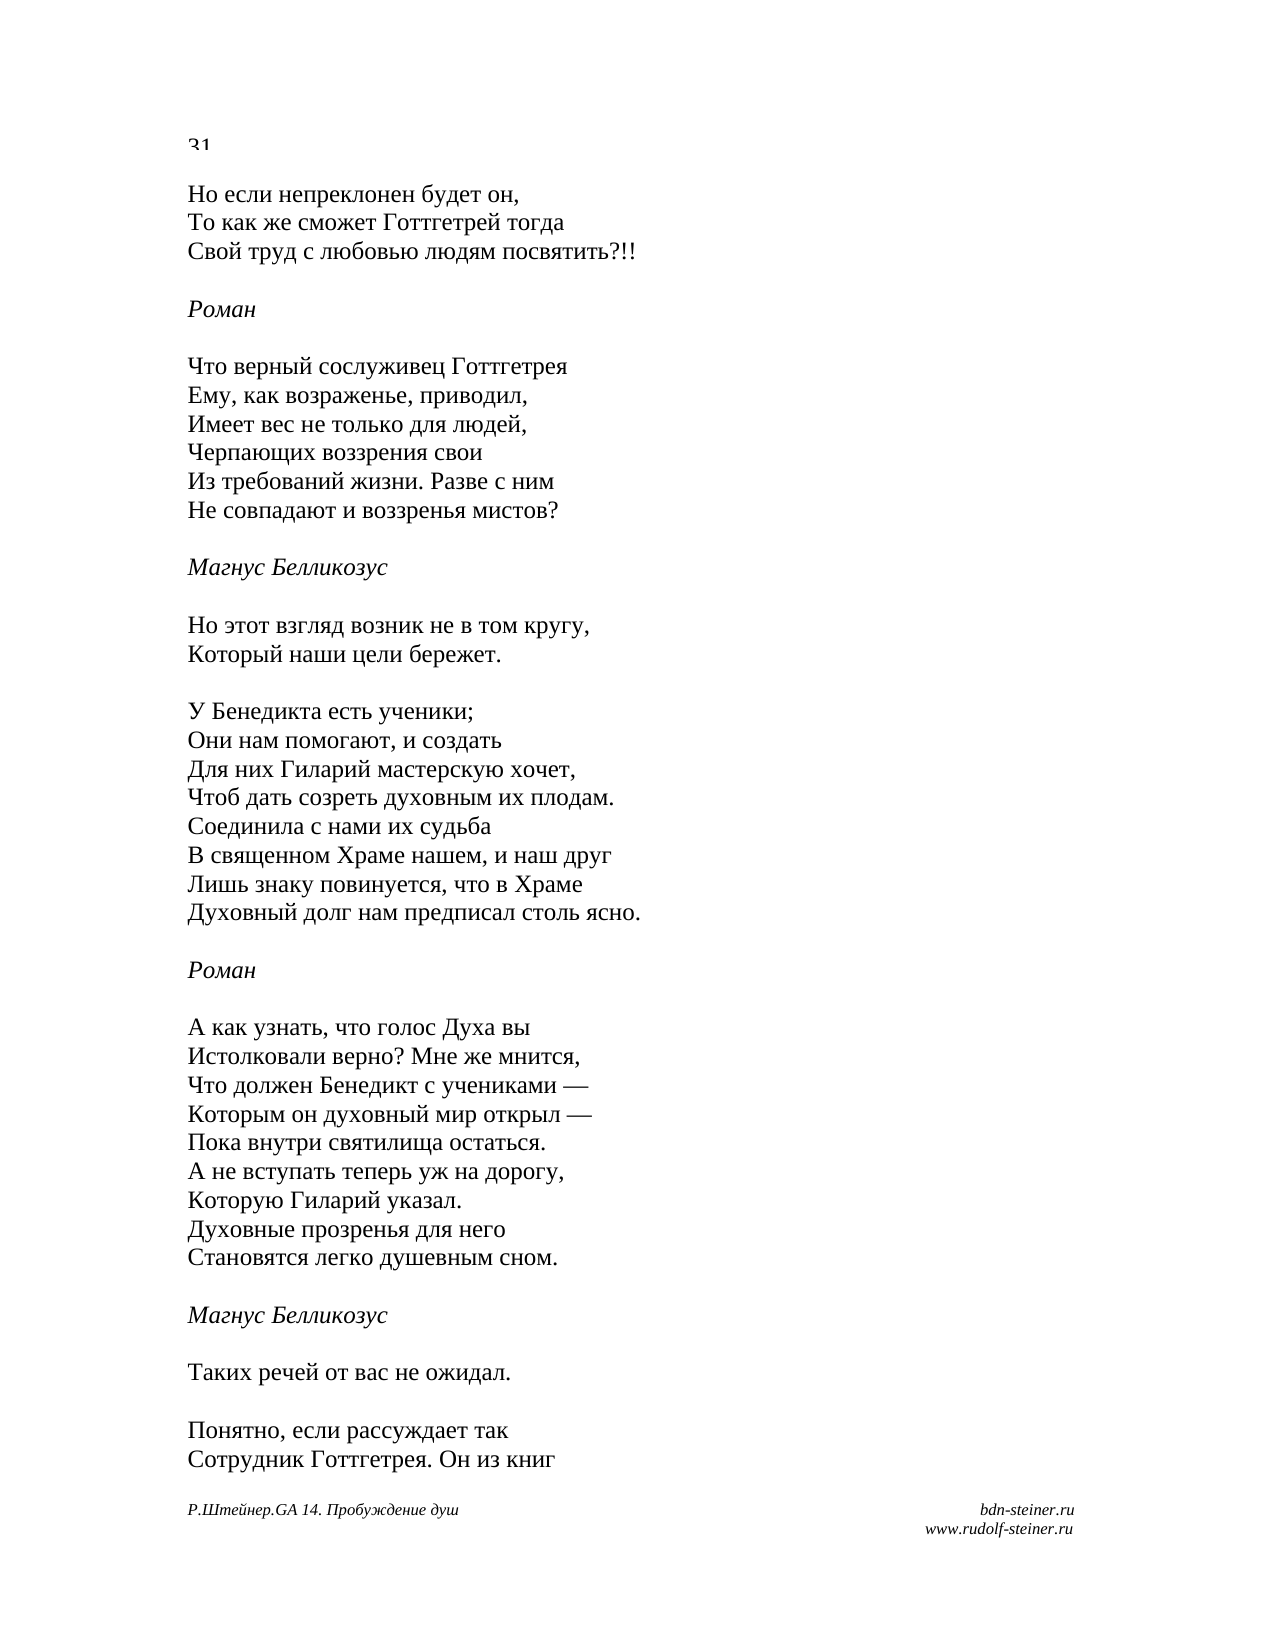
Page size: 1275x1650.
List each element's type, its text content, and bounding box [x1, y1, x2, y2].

text Роман [187, 955, 1087, 984]
text Магнус Белликозус [187, 552, 1087, 581]
text Но этот взгляд возник не в том кругу, Который наши цели бережет. [187, 610, 1087, 667]
text А как узнать, что голос Духа вы Истолковали верно? Мне же мнится, Что должен Бенедикт с учениками — Которым он духовный мир открыл — Пока внутри святилища остаться. А не вступать теперь уж на дорогу, Которую Гиларий указал. Духовные прозренья для него Становятся легко душевным сном. [187, 1012, 1087, 1271]
text Что верный сослуживец Готтгетрея Ему, как возраженье, приводил, Имеет вес не только для людей, Черпающих воззрения свои Из требований жизни. Разве с ним Не совпадают и воззренья мистов? [187, 351, 1087, 524]
text Таких речей от вас не ожидал. [187, 1357, 1087, 1386]
text Роман [187, 294, 1087, 322]
text Понятно, если рассуждает так Сотрудник Готтгетрея. Он из книг [187, 1415, 1087, 1472]
text Но если непреклонен будет он, То как же сможет Готтгетрей тогда Свой труд с любовью людям посвятить?!! [187, 179, 1087, 265]
text Магнус Белликозус [187, 1300, 1087, 1329]
text У Бенедикта есть ученики; Они нам помогают, и создать Для них Гиларий мастерскую хочет, Чтоб дать созреть духовным их плодам. Соединила с нами их судьба В священном Храме нашем, и наш друг Лишь знаку повинуется, что в Храме Духовный долг нам предписал столь ясно. [187, 696, 1087, 926]
